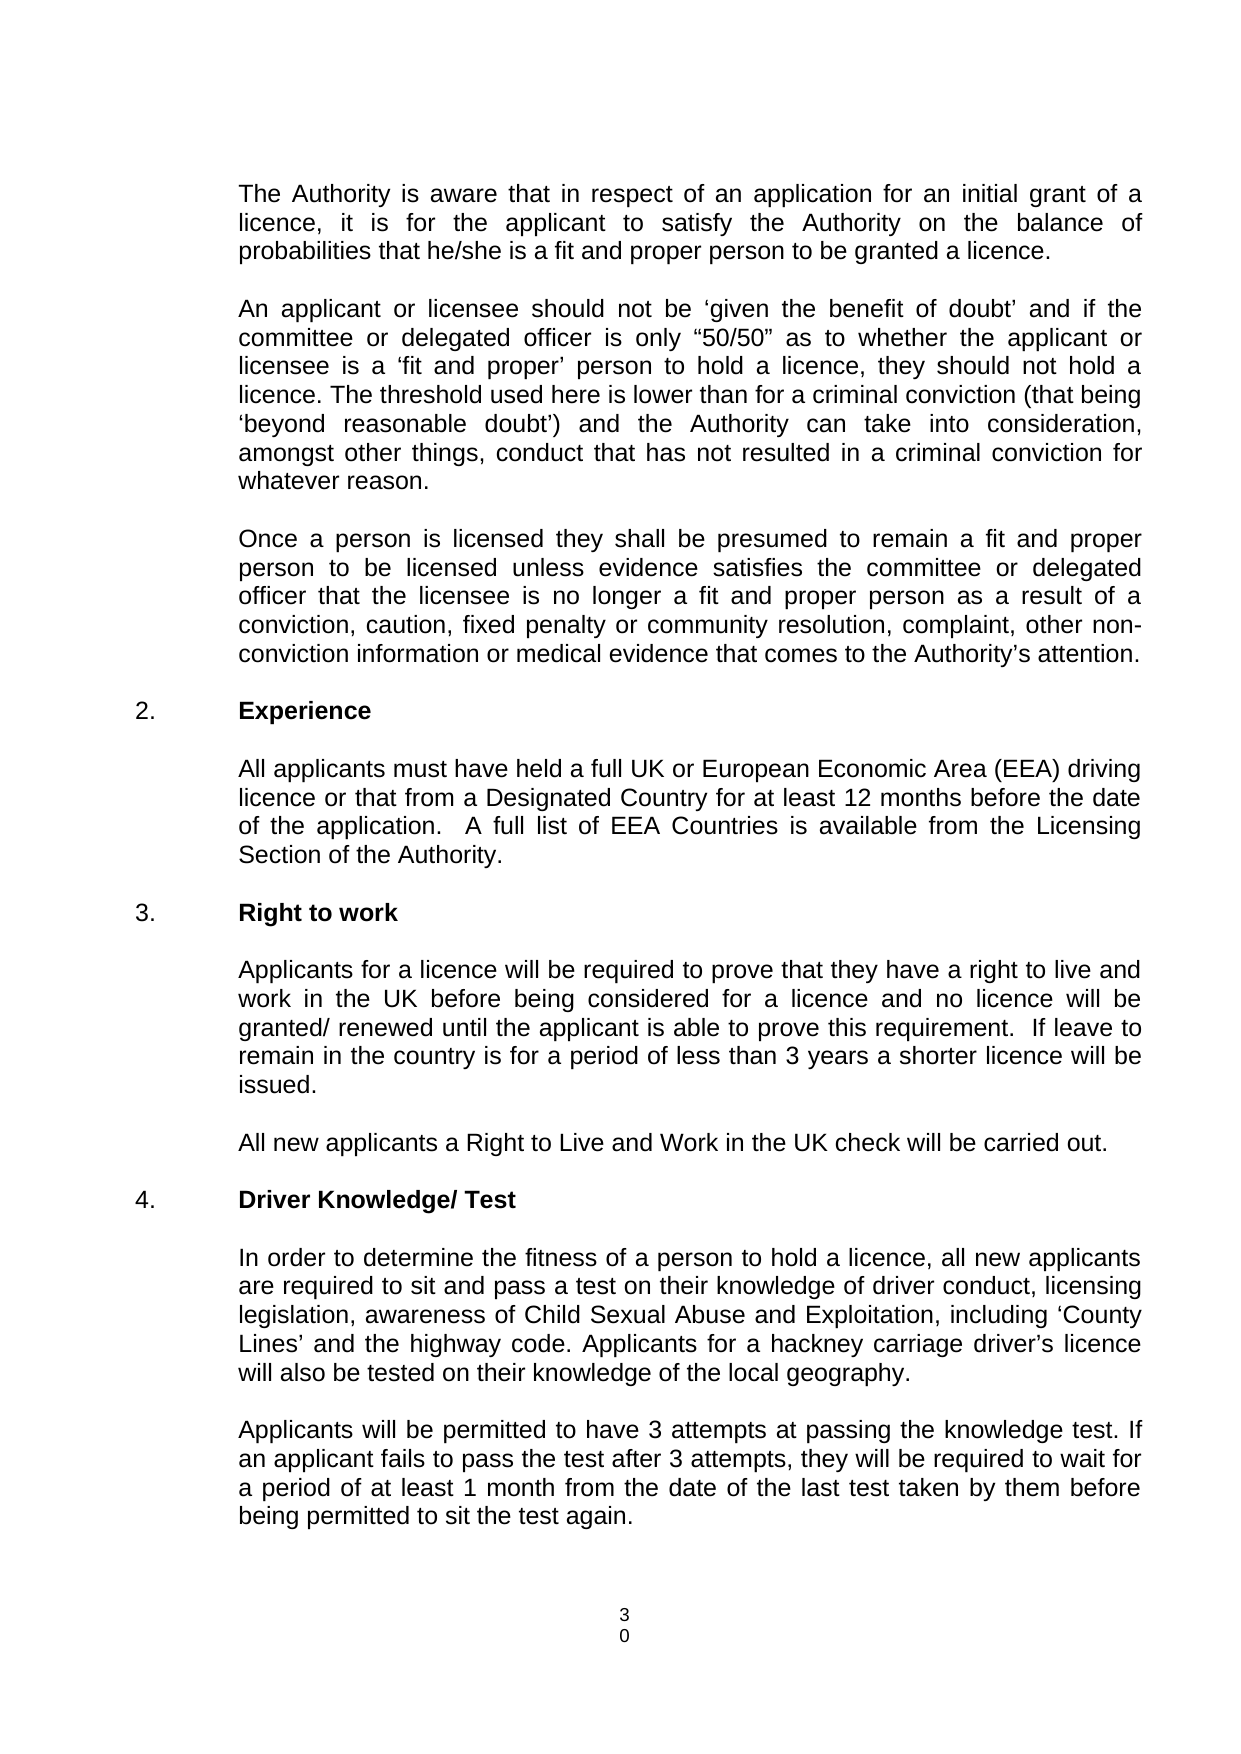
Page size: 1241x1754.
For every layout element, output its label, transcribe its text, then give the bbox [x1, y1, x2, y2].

table_cell [227, 668, 1155, 696]
table_cell [227, 1156, 1155, 1185]
table_cell Driver Knowledge/ Test [227, 1185, 1155, 1214]
table_cell [124, 955, 227, 1156]
table_cell [124, 1156, 227, 1185]
table_cell [124, 869, 227, 897]
table_cell 4. [124, 1185, 227, 1214]
table_cell 3. [124, 898, 227, 926]
table_cell [124, 1530, 227, 1587]
table_cell Right to work [227, 898, 1155, 926]
table_cell All applicants must have held a full UK or European Economic Area (EEA) driving licence or that from a Designated Country for at least 12 months before the date of the application. A full list of EEA Countries is available from the Licensing Section of the Authority. [227, 754, 1155, 869]
table_cell [124, 150, 227, 667]
table_cell The Authority is aware that in respect of an application for an initial grant of a licence, it is for the applicant to satisfy the Authority on the balance of probabilities that he/she is a fit and proper person to be granted a licence. An applicant or licensee should not be ‘given the benefit of doubt’ and if the committee or delegated officer is only “50/50” as to whether the applicant or licensee is a ‘fit and proper’ person to hold a licence, they should not hold a licence. The threshold used here is lower than for a criminal conviction (that being ‘beyond reasonable doubt’) and the Authority can take into consideration, amongst other things, conduct that has not resulted in a criminal conviction for whatever reason. Once a person is licensed they shall be presumed to remain a fit and proper person to be licensed unless evidence satisfies the committee or delegated officer that the licensee is no longer a fit and proper person as a result of a conviction, caution, fixed penalty or community resolution, complaint, other non-conviction information or medical evidence that comes to the Authority’s attention. [227, 150, 1155, 667]
table_cell [124, 926, 227, 955]
table_cell [124, 754, 227, 869]
table_cell 2. [124, 696, 227, 725]
table_cell [227, 1214, 1155, 1242]
table_cell Experience [227, 696, 1155, 725]
table_cell [227, 1530, 1155, 1587]
table_cell [227, 869, 1155, 897]
table_cell [124, 1214, 227, 1242]
table_cell Applicants for a licence will be required to prove that they have a right to live and work in the UK before being considered for a licence and no licence will be granted/ renewed until the applicant is able to prove this requirement. If leave to remain in the country is for a period of less than 3 years a shorter licence will be issued. All new applicants a Right to Live and Work in the UK check will be carried out. [227, 955, 1155, 1156]
table_cell In order to determine the fitness of a person to hold a licence, all new applicants are required to sit and pass a test on their knowledge of driver conduct, licensing legislation, awareness of Child Sexual Abuse and Exploitation, including ‘County Lines’ and the highway code. Applicants for a hackney carriage driver’s licence will also be tested on their knowledge of the local geography. Applicants will be permitted to have 3 attempts at passing the knowledge test. If an applicant fails to pass the test after 3 attempts, they will be required to wait for a period of at least 1 month from the date of the last test taken by them before being permitted to sit the test again. [227, 1243, 1155, 1530]
table_cell [227, 926, 1155, 955]
table_cell [227, 725, 1155, 754]
table_cell [124, 668, 227, 696]
table_cell [124, 1243, 227, 1530]
table_cell [124, 725, 227, 754]
